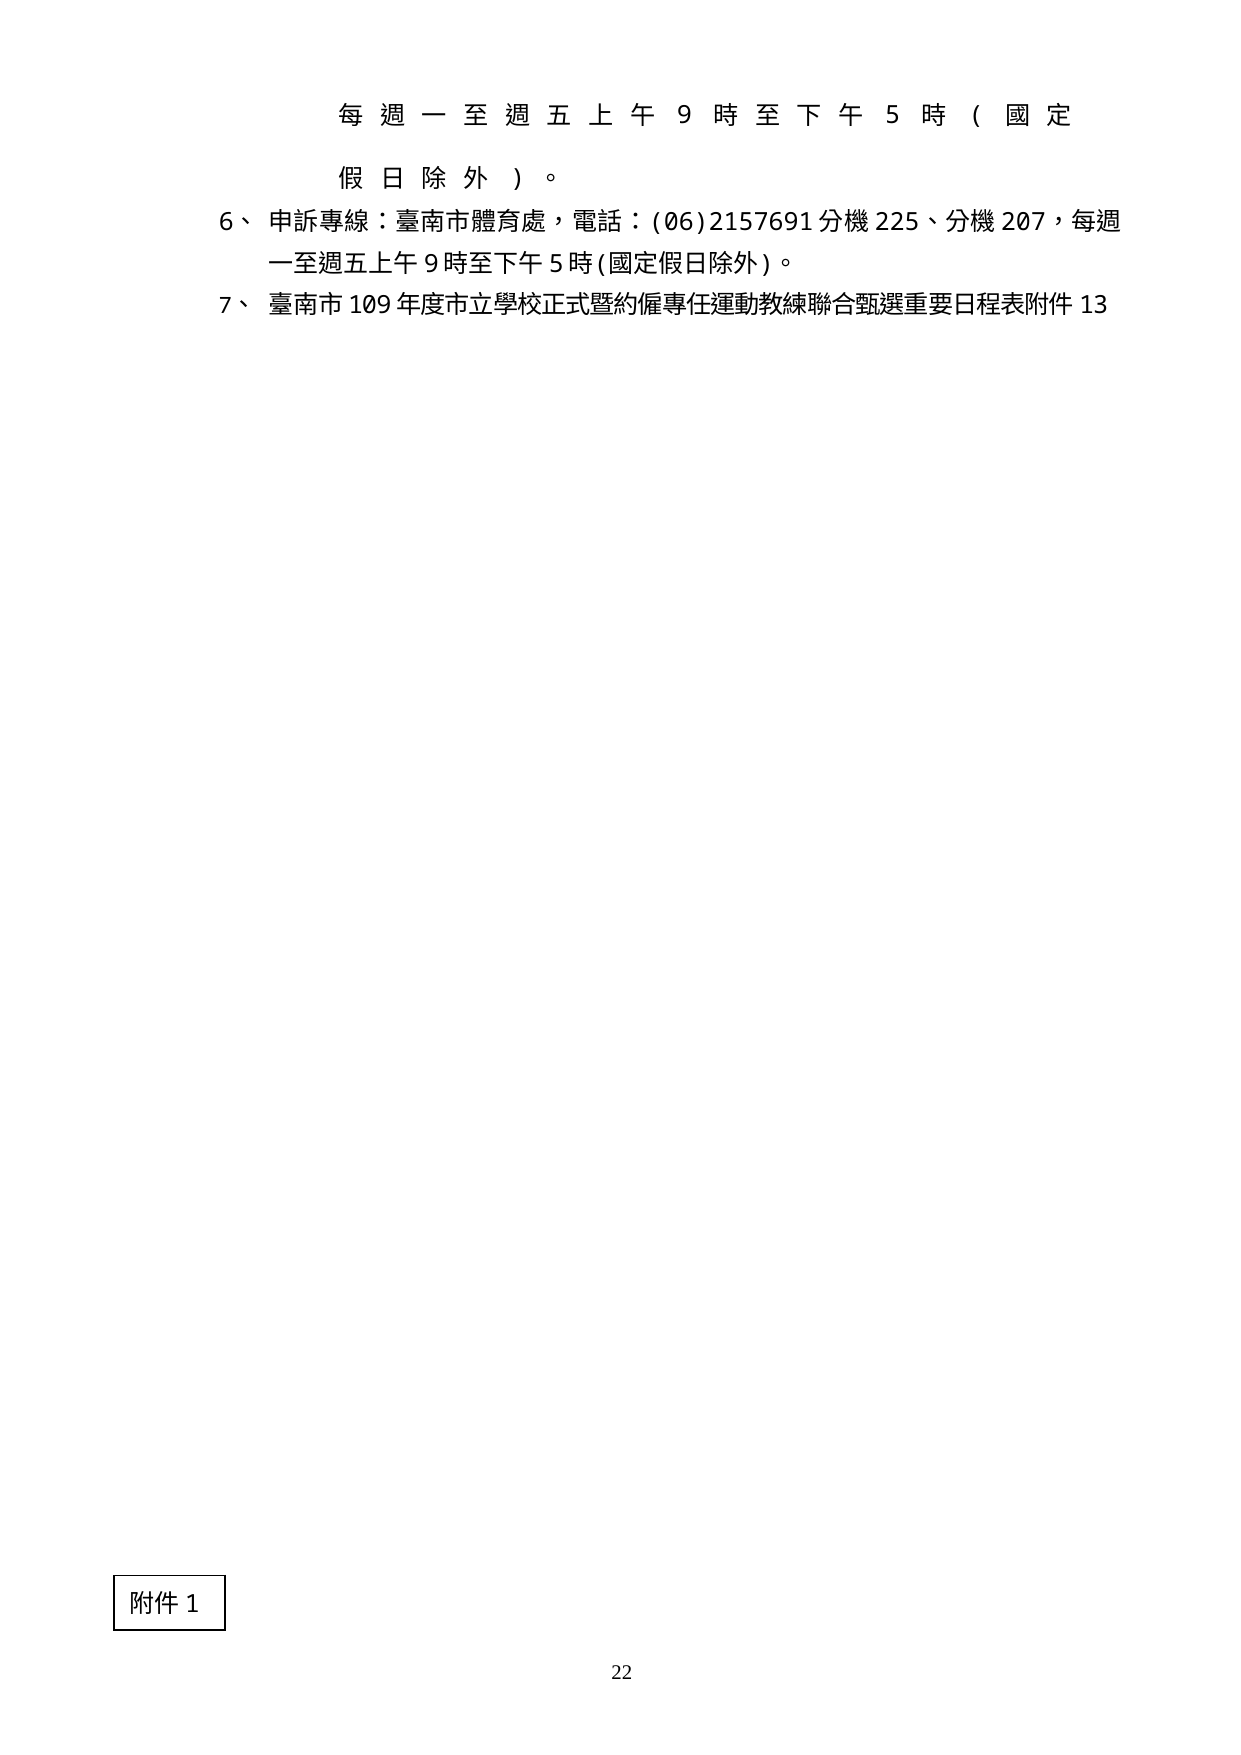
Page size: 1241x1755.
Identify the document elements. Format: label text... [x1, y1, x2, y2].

text 附件1 [129, 1583, 209, 1620]
list 每週一至週五上午9時至下午5時(國定假日除外)。 [275, 72, 1111, 197]
list 申訴專線：臺南市體育處，電話：(06)2157691分機225、分機207，每週一至週五上午9時至下午5時(國定假日除外)。 [218, 197, 1122, 281]
list 臺南市109年度市立學校正式暨約僱專任運動教練聯合甄選重要日程表附件13 [218, 281, 1122, 322]
